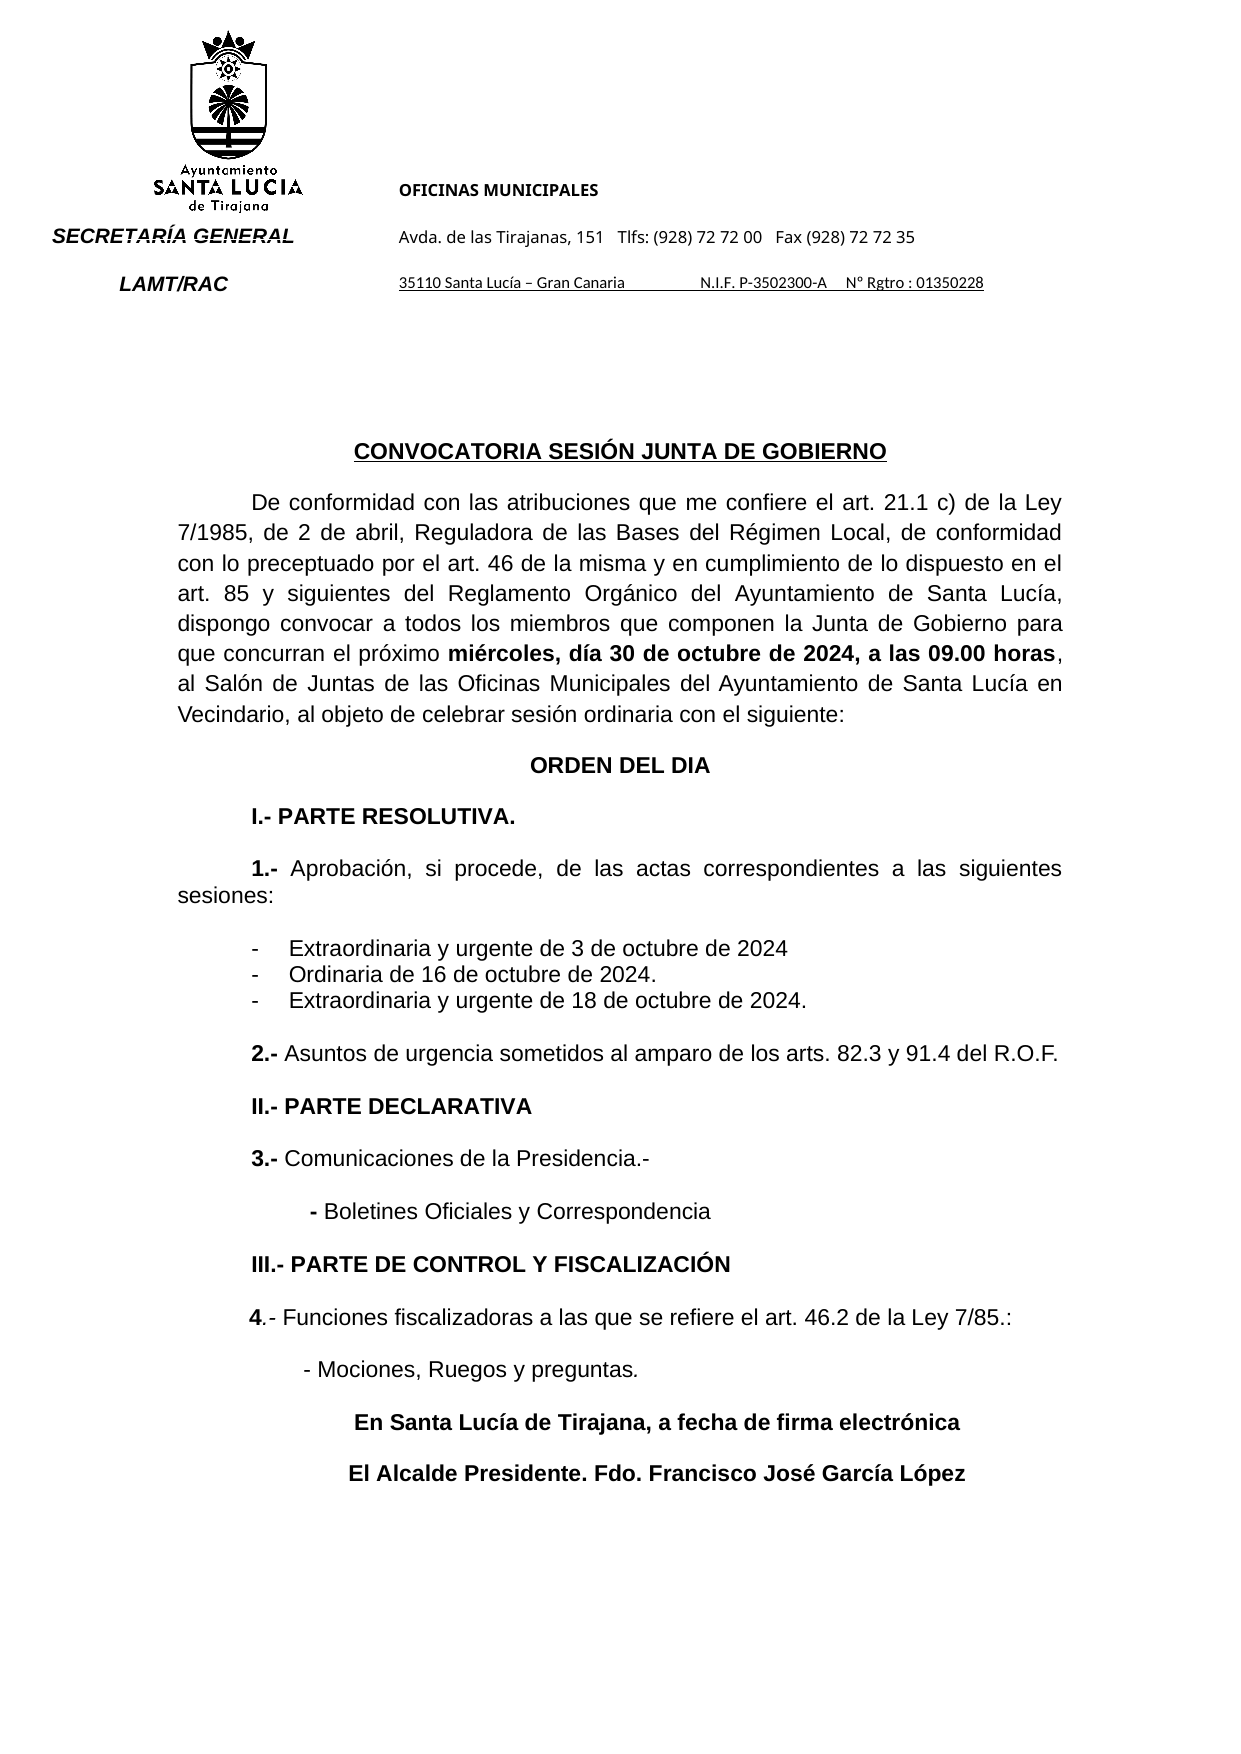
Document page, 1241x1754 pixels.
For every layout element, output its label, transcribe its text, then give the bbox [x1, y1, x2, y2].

text De conformidad con las atribuciones que me confiere el art. 21.1 c) de la Ley 7/1985, de 2 de abril, Reguladora de las Bases del Régimen Local, de conformidad con lo preceptuado por el art. 46 de la misma y en cumplimiento de lo dispuesto en el art. 85 y siguientes del Reglamento Orgánico del Ayuntamiento de Santa Lucía, dispongo convocar a todos los miembros que componen la Junta de Gobierno para que concurran el próximo miércoles, día 30 de octubre de 2024, a las 09.00 horas, al Salón de Juntas de las Oficinas Municipales del Ayuntamiento de Santa Lucía en Vecindario, al objeto de celebrar sesión ordinaria con el siguiente: [177, 489, 1063, 727]
picture [125, 0, 331, 239]
text 2.- Asuntos de urgencia sometidos al amparo de los arts. 82.3 y 91.4 del R.O.F. [177, 1040, 1063, 1066]
text II.- PARTE DECLARATIVA [177, 1093, 1063, 1119]
text III.- PARTE DE CONTROL Y FISCALIZACIÓN [177, 1251, 1063, 1277]
text 4.- Funciones fiscalizadoras a las que se refiere el art. 46.2 de la Ley 7/85.: [177, 1303, 1063, 1330]
text CONVOCATORIA SESIÓN JUNTA DE GOBIERNO [177, 438, 1063, 464]
text En Santa Lucía de Tirajana, a fecha de firma electrónica [177, 1409, 1063, 1435]
list Ordinaria de 16 de octubre de 2024. [251, 961, 1063, 987]
list Extraordinaria y urgente de 3 de octubre de 2024 [251, 934, 1063, 961]
text I.- PARTE RESOLUTIVA. [177, 803, 1063, 829]
list Extraordinaria y urgente de 18 de octubre de 2024. [251, 987, 1063, 1013]
text El Alcalde Presidente. Fdo. Francisco José García López [177, 1460, 1063, 1486]
text - Mociones, Ruegos y preguntas. [252, 1356, 1063, 1382]
text 3.- Comunicaciones de la Presidencia.- [177, 1145, 1063, 1172]
text - Boletines Oficiales y Correspondencia [177, 1198, 1063, 1224]
text 1.- Aprobación, si procede, de las actas correspondientes a las siguientes sesiones: [177, 855, 1063, 908]
text ORDEN DEL DIA [177, 752, 1063, 778]
